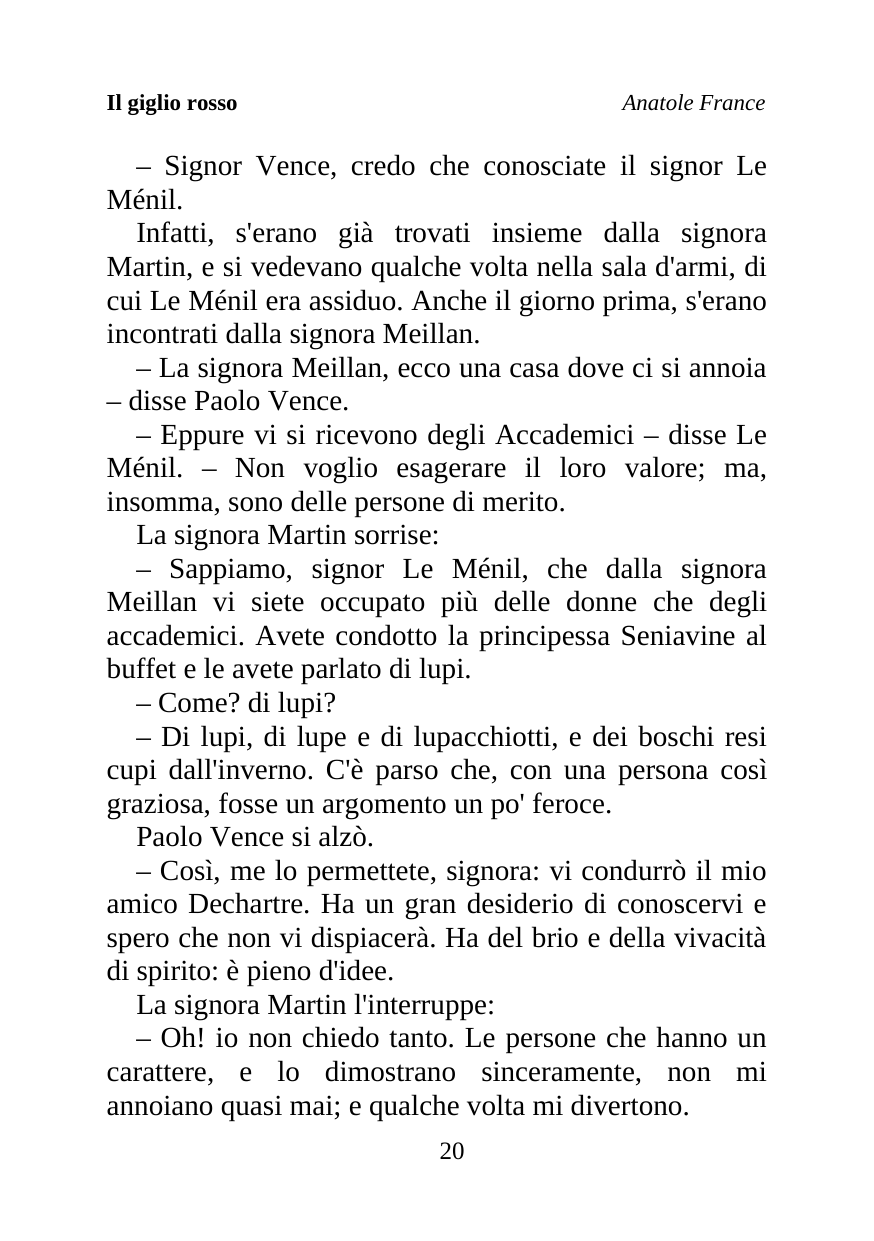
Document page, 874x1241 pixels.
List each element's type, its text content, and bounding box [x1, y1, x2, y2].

text – Di lupi, di lupe e di lupacchiotti, e dei boschi resi cupi dall'inverno. C'è parso che, con una persona così graziosa, fosse un argomento un po' feroce. [106, 719, 768, 819]
text La signora Martin l'interruppe: [106, 987, 768, 1021]
text – Sappiamo, signor Le Ménil, che dalla signora Meillan vi siete occupato più delle donne che degli accademici. Avete condotto la principessa Seniavine al buffet e le avete parlato di lupi. [106, 551, 768, 685]
text – Oh! io non chiedo tanto. Le persone che hanno un carattere, e lo dimostrano sinceramente, non mi annoiano quasi mai; e qualche volta mi divertono. [106, 1021, 768, 1121]
text Paolo Vence si alzò. [106, 819, 768, 853]
text – Così, me lo permettete, signora: vi condurrò il mio amico Dechartre. Ha un gran desiderio di conoscervi e spero che non vi dispiacerà. Ha del brio e della vivacità di spirito: è pieno d'idee. [106, 853, 768, 987]
text La signora Martin sorrise: [106, 517, 768, 551]
text Infatti, s'erano già trovati insieme dalla signora Martin, e si vedevano qualche volta nella sala d'armi, di cui Le Ménil era assiduo. Anche il giorno prima, s'erano incontrati dalla signora Meillan. [106, 216, 768, 350]
text – Eppure vi si ricevono degli Accademici – disse Le Ménil. – Non voglio esagerare il loro valore; ma, insomma, sono delle persone di merito. [106, 417, 768, 517]
text – Signor Vence, credo che conosciate il signor Le Ménil. [106, 148, 768, 216]
text – La signora Meillan, ecco una casa dove ci si annoia – disse Paolo Vence. [106, 350, 768, 417]
text – Come? di lupi? [106, 685, 768, 719]
